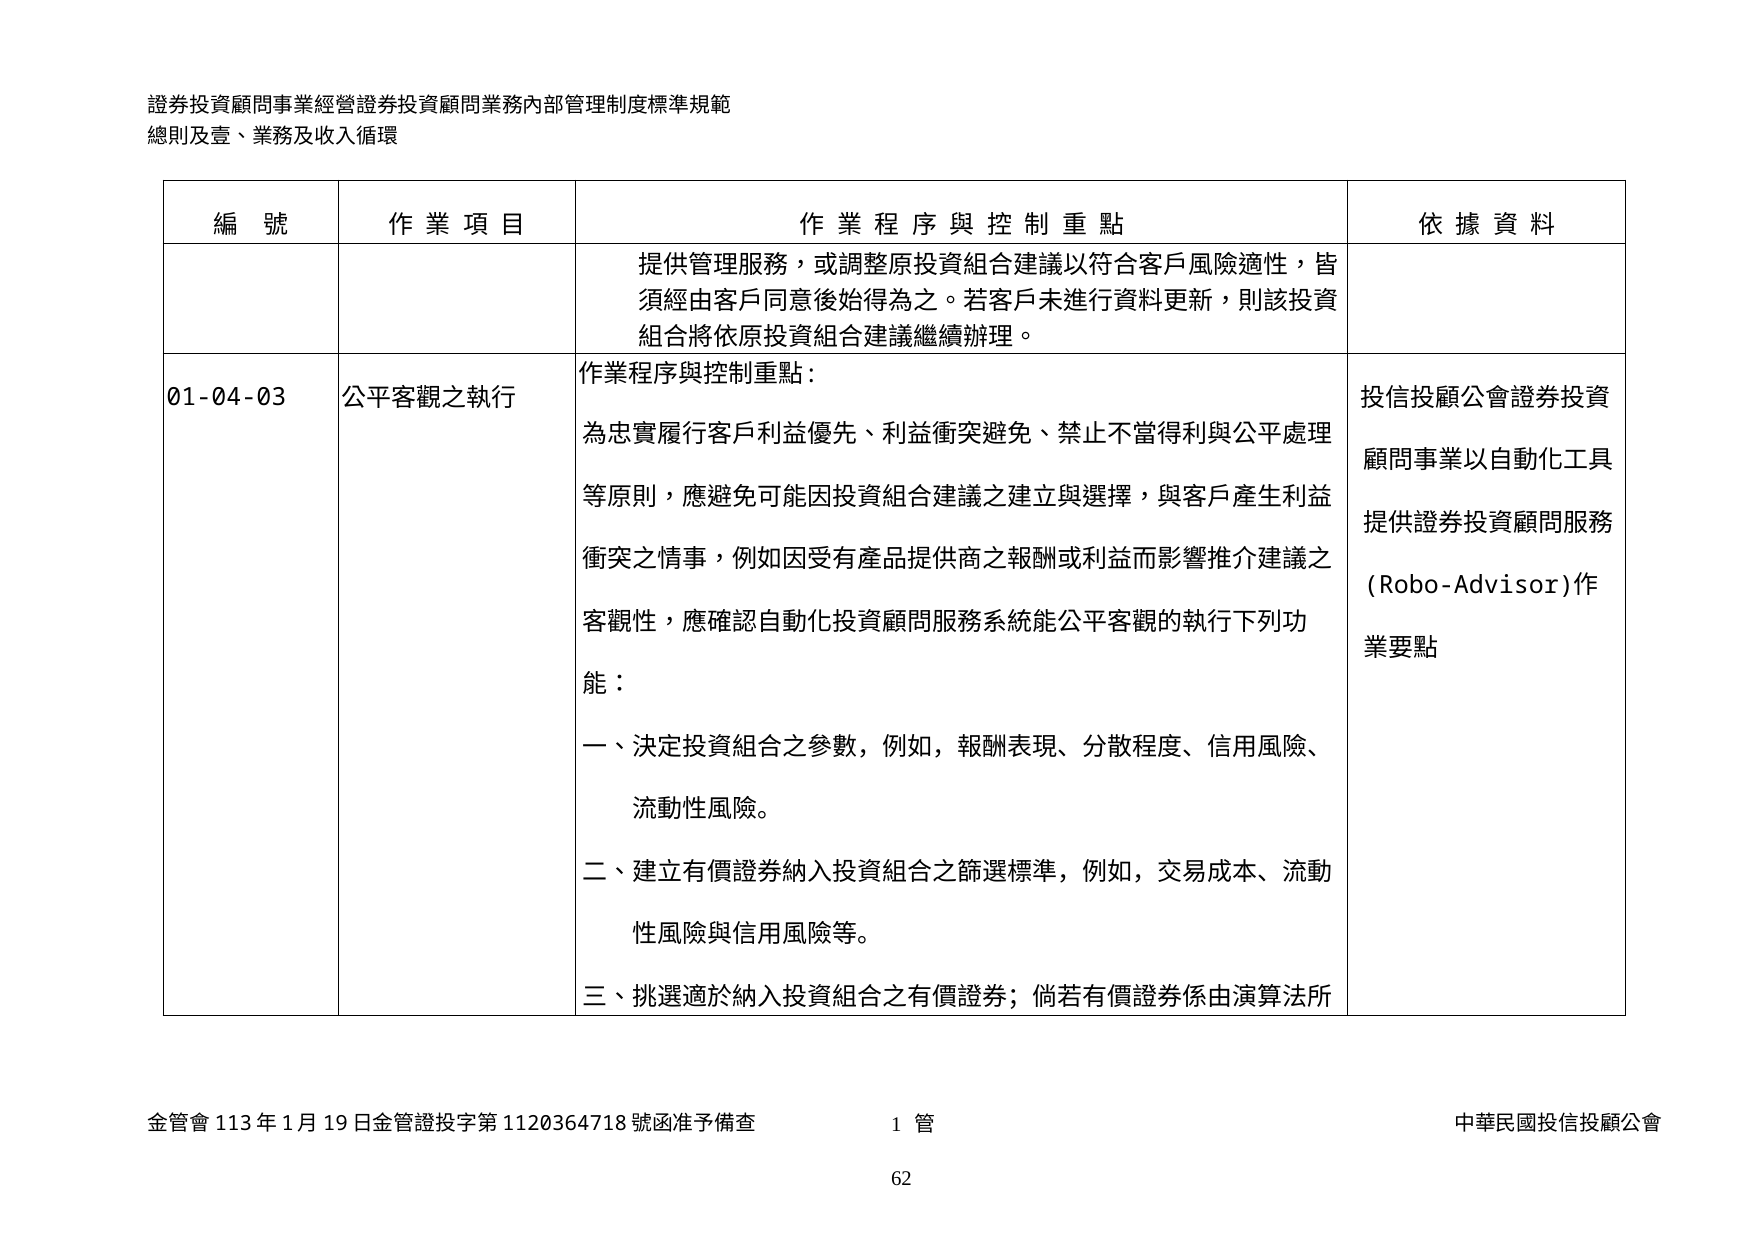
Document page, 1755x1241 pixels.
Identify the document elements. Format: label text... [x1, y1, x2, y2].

table_cell 提供管理服務，或調整原投資組合建議以符合客戶風險適性，皆須經由客戶同意後始得為之。若客戶未進行資料更新，則該投資組合將依原投資組合建議繼續辦理。 [576, 244, 1347, 353]
table_header 作 業 程 序 與 控 制 重 點 [576, 181, 1347, 243]
table_cell [1348, 244, 1625, 353]
table_header 作 業 項 目 [339, 181, 575, 243]
table_cell 公平客觀之執行 [339, 354, 575, 1015]
table_header 依 據 資 料 [1348, 181, 1625, 243]
table_header 編 號 [164, 181, 338, 243]
table_cell 作業程序與控制重點: 為忠實履行客戶利益優先、利益衝突避免、禁止不當得利與公平處理等原則，應避免可能因投資組合建議之建立與選擇，與客戶產生利益衝突之情事，例如因受有產品提供商之報酬或利益而影響推介建議之客觀性，應確認自動化投資顧問服務系統能公平客觀的執行下列功能： 一、決定投資組合之參數，例如，報酬表現、分散程度、信用風險、流動性風險。 二、建立有價證券納入投資組合之篩選標準，例如，交易成本、流動性風險與信用風險等。 三、挑選適於納入投資組合之有價證券；倘若有價證券係由演算法所 [576, 354, 1347, 1015]
table_cell 投信投顧公會證券投資顧問事業以自動化工具提供證券投資顧問服務(Robo-Advisor)作業要點 [1348, 354, 1625, 1015]
table_cell [164, 244, 338, 353]
table_cell 01-04-03 [164, 354, 338, 1015]
table_cell [339, 244, 575, 353]
